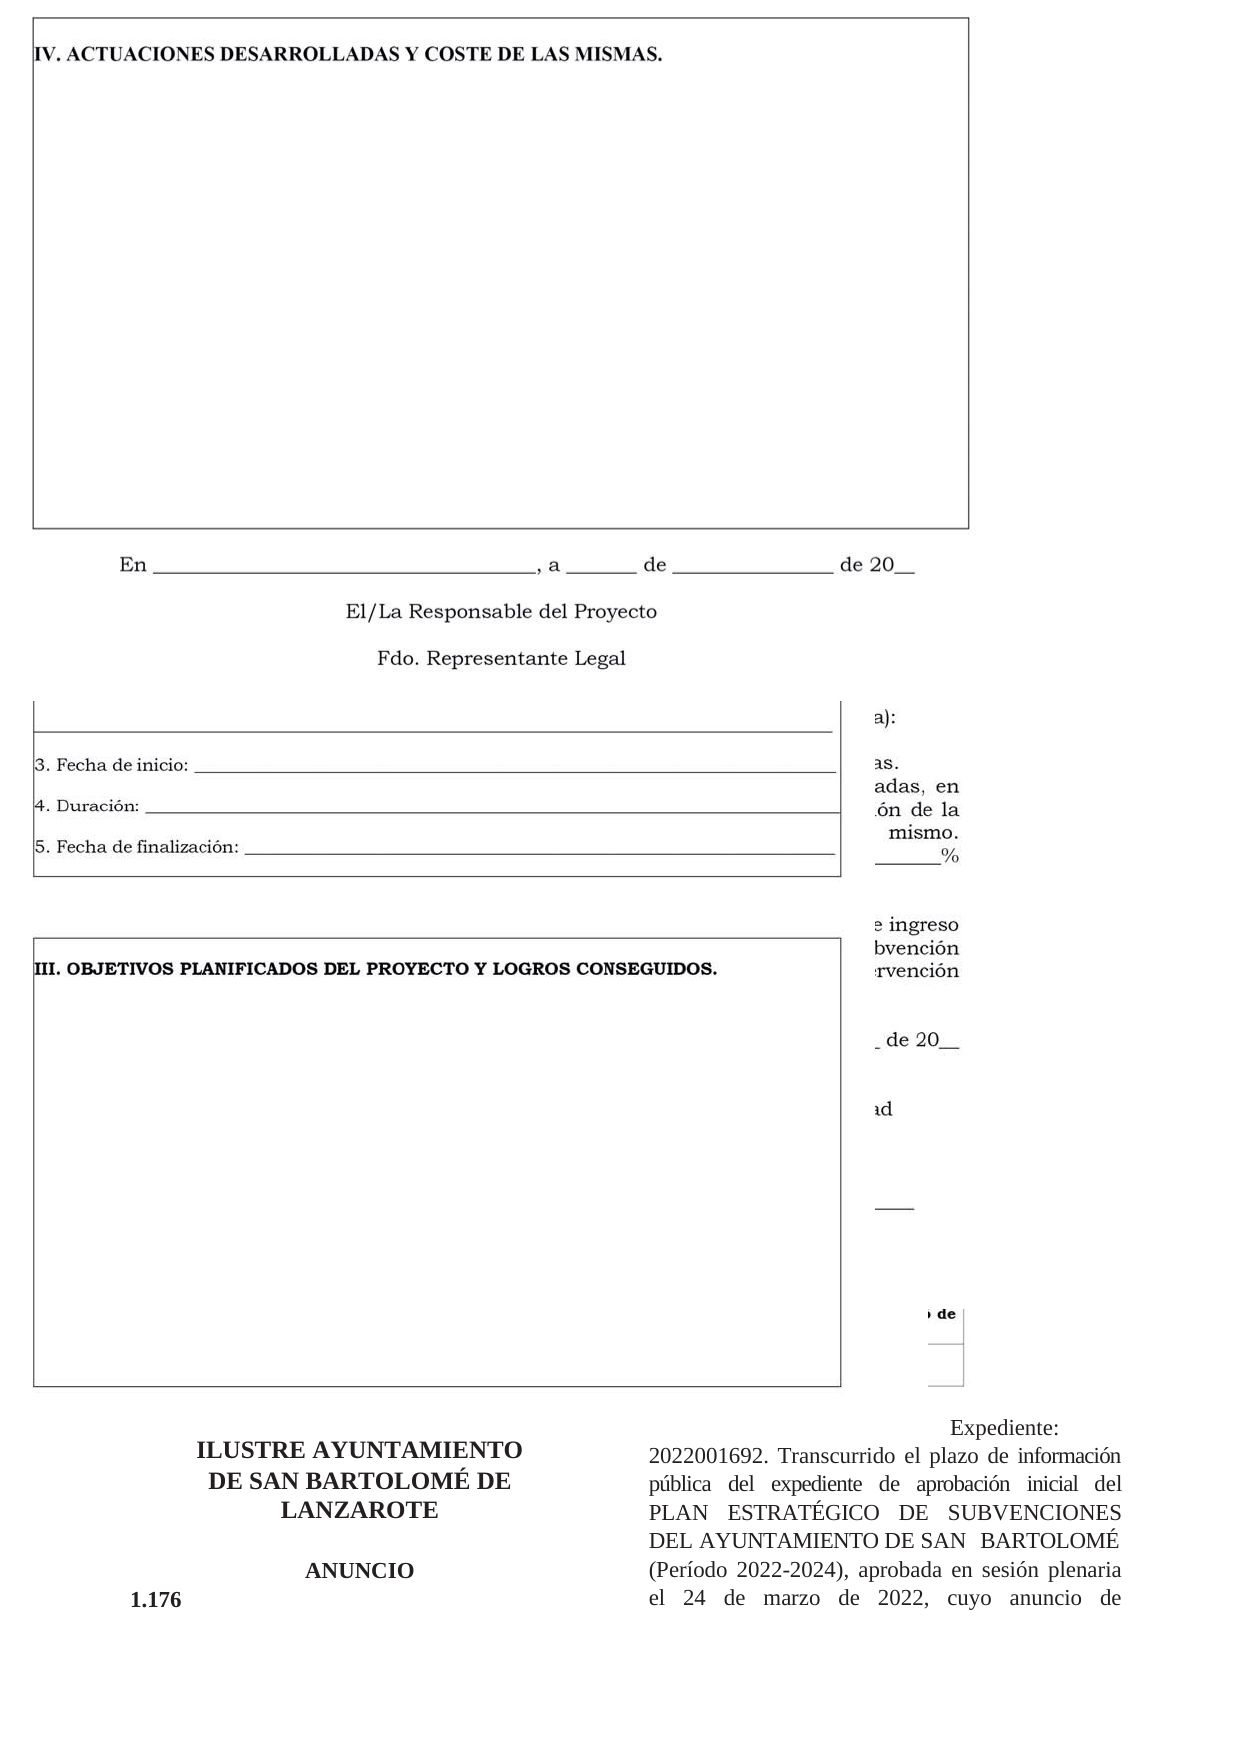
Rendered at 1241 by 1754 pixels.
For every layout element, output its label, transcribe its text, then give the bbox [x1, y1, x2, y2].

picture [0, 0, 1006, 1435]
text ILUSTRE AYUNTAMIENTO [130, 1435, 589, 1464]
text DE SAN BARTOLOMÉ DE LANZAROTE [130, 1466, 589, 1523]
text Expediente: 2022001692. Transcurrido el plazo de información pública del expediente de aprobación inicial del PLAN ESTRATÉGICO DE SUBVENCIONES DEL AYUNTAMIENTO DE SAN BARTOLOMÉ [648, 212, 1122, 1554]
text (Período 2022-2024), aprobada en sesión plenaria el 24 de marzo de 2022, cuyo anuncio de [648, 1556, 1122, 1611]
text ANUNCIO [130, 1557, 589, 1584]
text 1.176 [130, 1586, 590, 1612]
